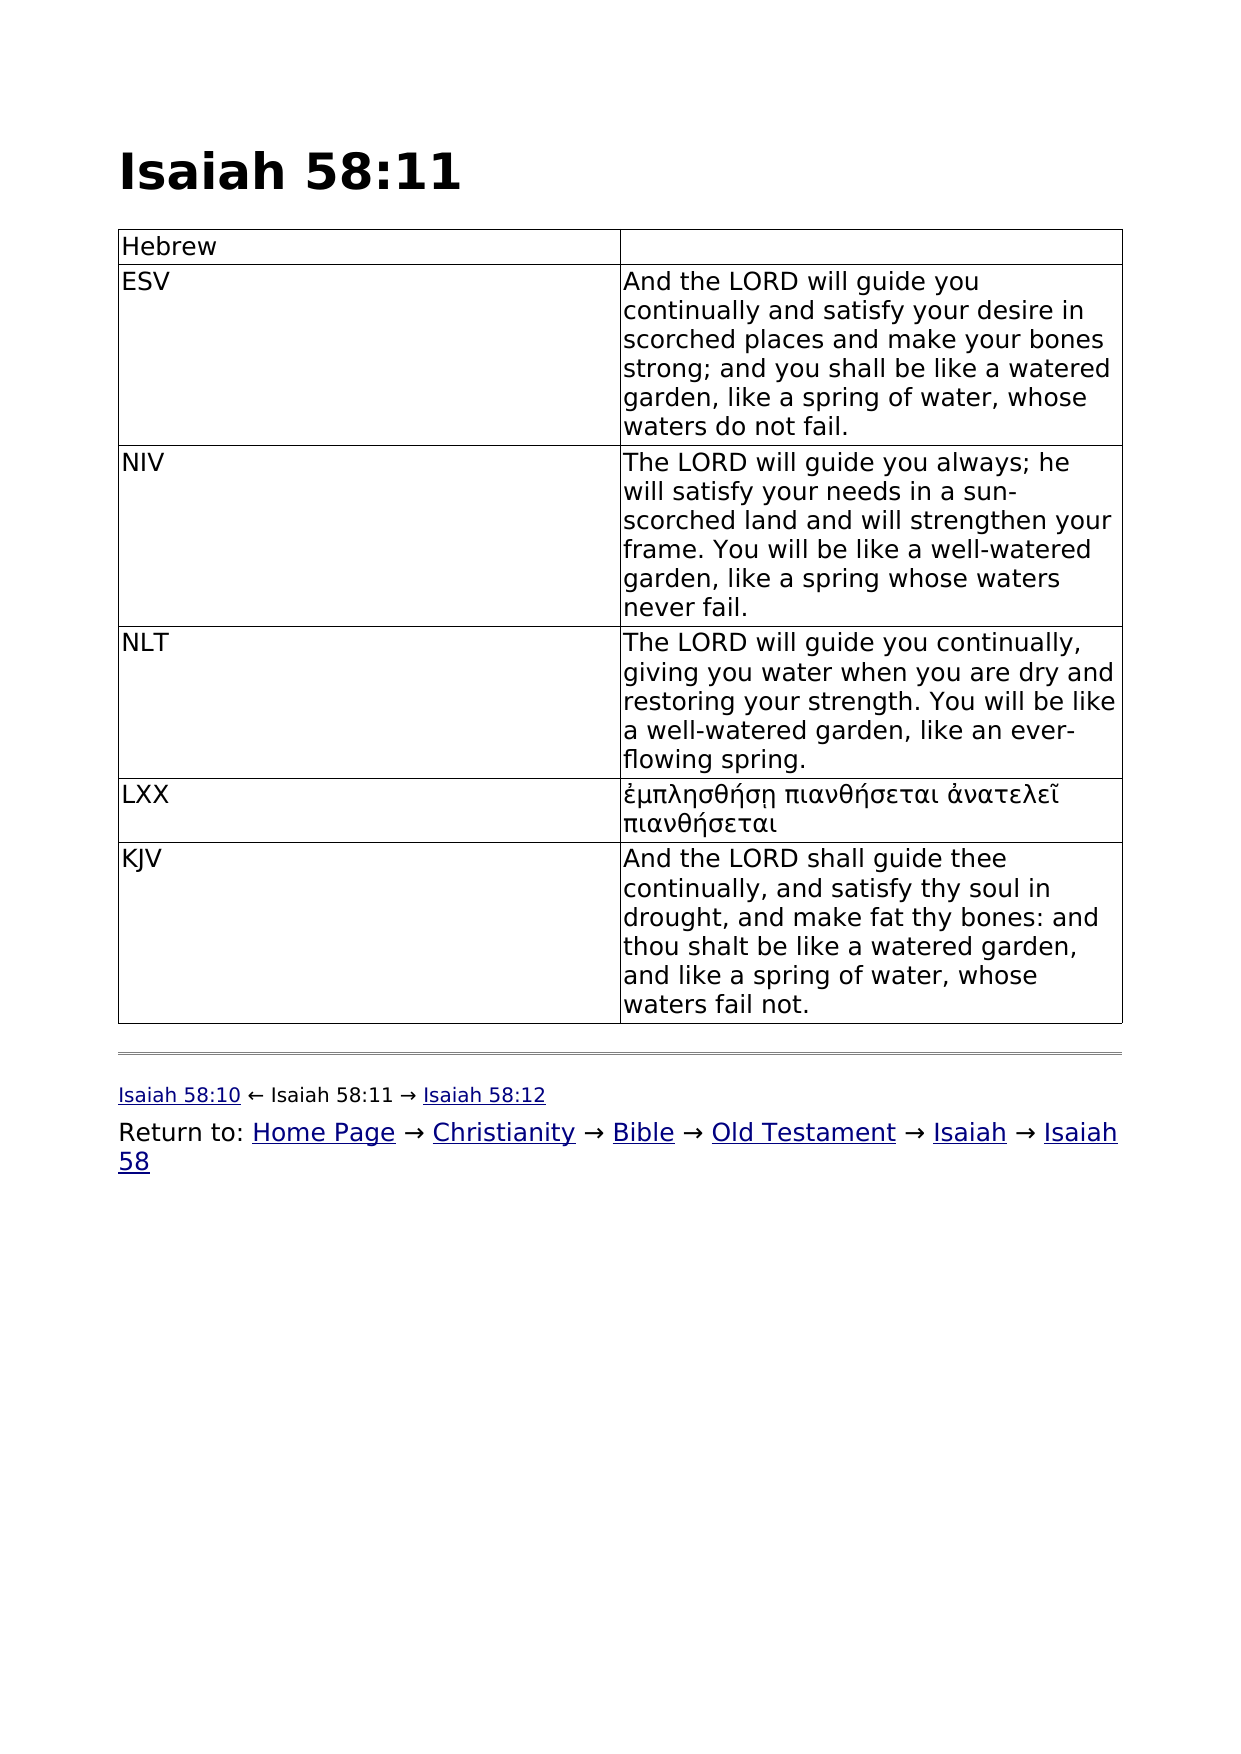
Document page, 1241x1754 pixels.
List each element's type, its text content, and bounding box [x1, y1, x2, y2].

table_cell The LORD will guide you always; he will satisfy your needs in a sun-scorched land and will strengthen your frame. You will be like a well-watered garden, like a spring whose waters never fail. [621, 446, 1122, 626]
table_cell LXX [119, 779, 620, 842]
table_cell The LORD will guide you continually, giving you water when you are dry and restoring your strength. You will be like a well-watered garden, like an ever-flowing spring. [621, 627, 1122, 777]
table_cell KJV [119, 843, 620, 1023]
table_cell NLT [119, 627, 620, 777]
table_cell ESV [119, 265, 620, 445]
table_cell ἐμπλησθήσῃ πιανθήσεται ἀνατελεῖ πιανθήσεται [621, 779, 1122, 842]
table_cell NIV [119, 446, 620, 626]
subtitle Isaiah 58:11 [118, 143, 1122, 201]
table_cell And the LORD will guide you continually and satisfy your desire in scorched places and make your bones strong; and you shall be like a watered garden, like a spring of water, whose waters do not fail. [621, 265, 1122, 445]
table_cell And the LORD shall guide thee continually, and satisfy thy soul in drought, and make fat thy bones: and thou shalt be like a watered garden, and like a spring of water, whose waters fail not. [621, 843, 1122, 1023]
table_header [621, 230, 1122, 264]
text Isaiah 58:10 ← Isaiah 58:11 → Isaiah 58:12 [118, 1084, 1122, 1118]
table_header Hebrew [119, 230, 620, 264]
text Return to: Home Page → Christianity → Bible → Old Testament → Isaiah → Isaiah 58 [118, 1118, 1122, 1176]
